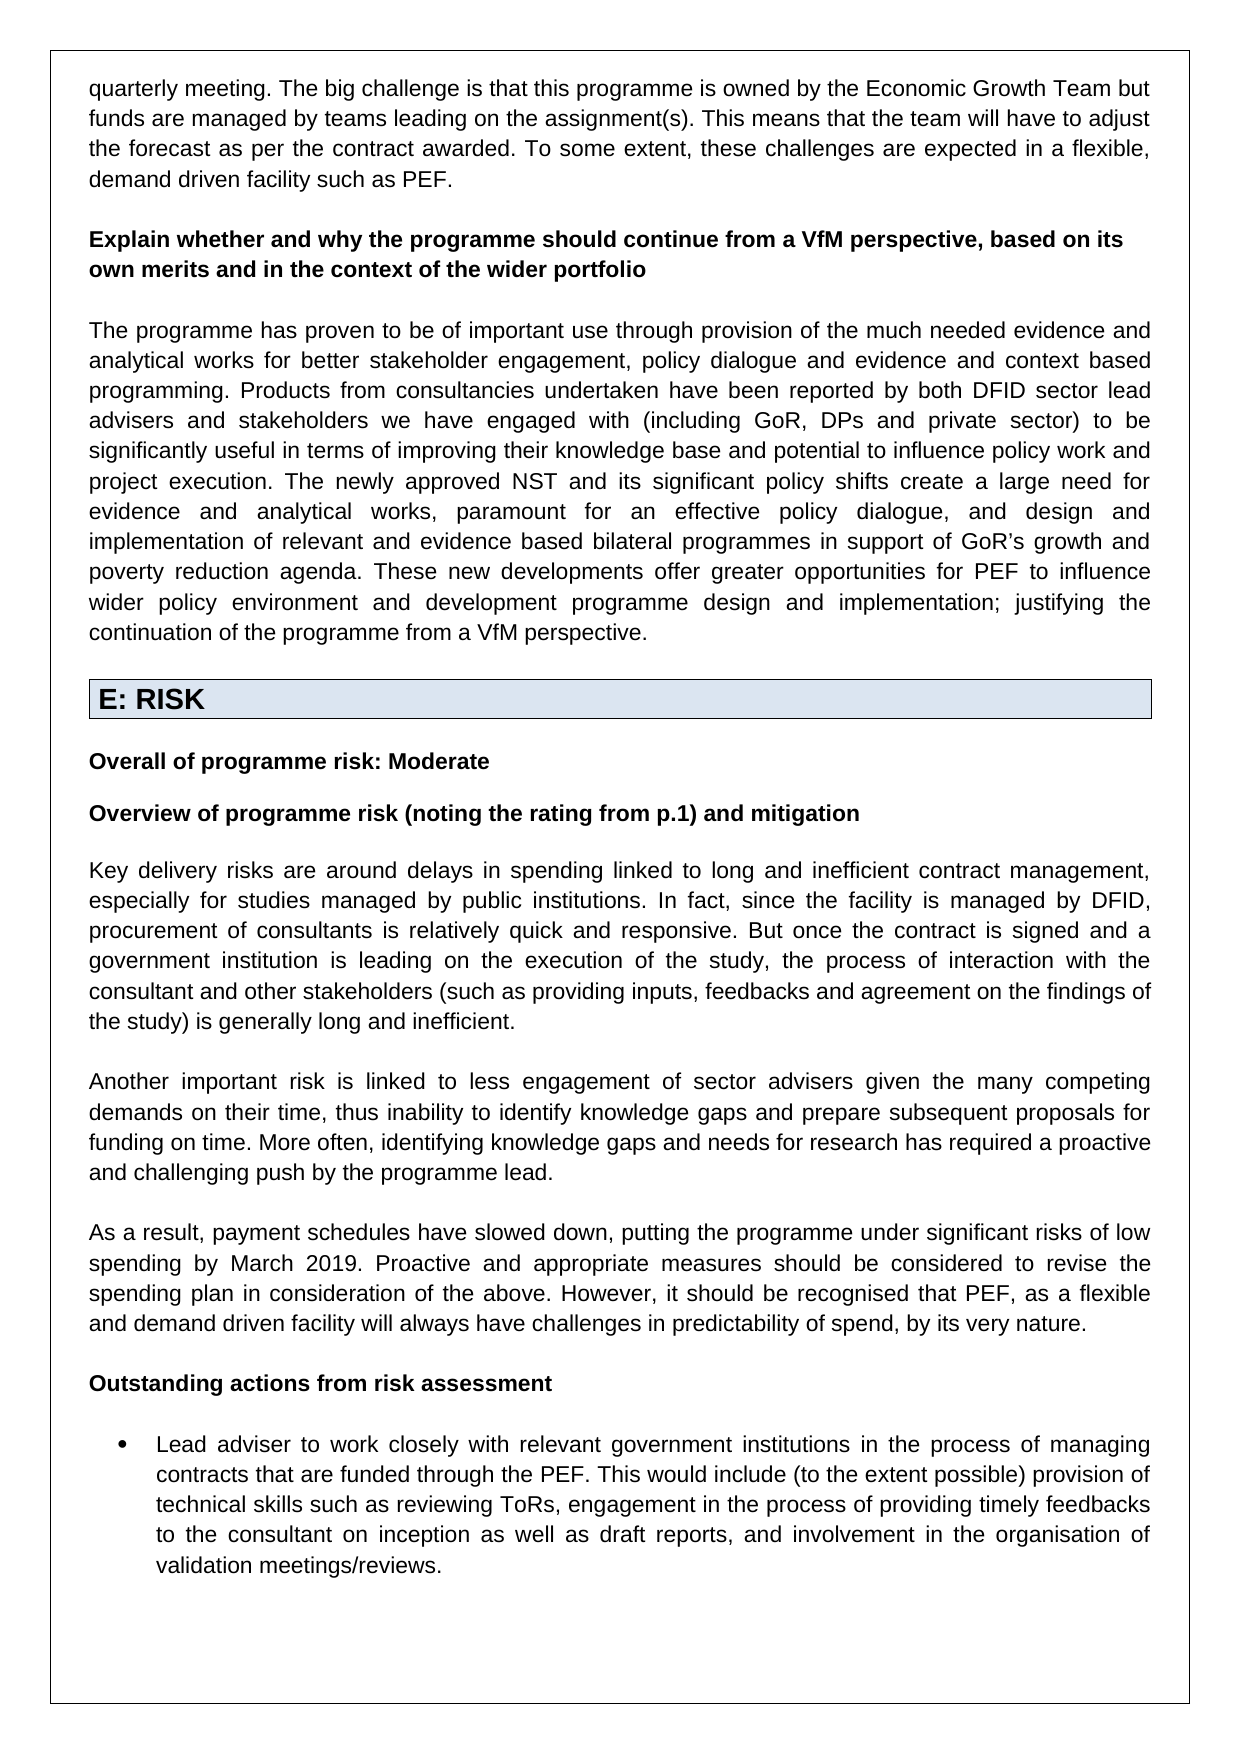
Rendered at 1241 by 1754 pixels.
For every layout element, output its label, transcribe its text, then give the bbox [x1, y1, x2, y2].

text Another important risk is linked to less engagement of sector advisers given the many competing demands on their time, thus inability to identify knowledge gaps and prepare subsequent proposals for funding on time. More often, identifying knowledge gaps and needs for research has required a proactive and challenging push by the programme lead. [89, 1068, 1152, 1185]
text Key delivery risks are around delays in spending linked to long and inefficient contract management, especially for studies managed by public institutions. In fact, since the facility is managed by DFID, procurement of consultants is relatively quick and responsive. But once the contract is signed and a government institution is leading on the execution of the study, the process of interaction with the consultant and other stakeholders (such as providing inputs, feedbacks and agreement on the findings of the study) is generally long and inefficient. [89, 857, 1152, 1034]
text The programme has proven to be of important use through provision of the much needed evidence and analytical works for better stakeholder engagement, policy dialogue and evidence and context based programming. Products from consultancies undertaken have been reported by both DFID sector lead advisers and stakeholders we have engaged with (including GoR, DPs and private sector) to be significantly useful in terms of improving their knowledge base and potential to influence policy work and project execution. The newly approved NST and its significant policy shifts create a large need for evidence and analytical works, paramount for an effective policy dialogue, and design and implementation of relevant and evidence based bilateral programmes in support of GoR’s growth and poverty reduction agenda. These new developments offer greater opportunities for PEF to influence wider policy environment and development programme design and implementation; justifying the continuation of the programme from a VfM perspective. [89, 317, 1152, 645]
text Overview of programme risk (noting the rating from p.1) and mitigation [89, 800, 1152, 827]
text E: RISK [90, 680, 1151, 718]
text Overall of programme risk: Moderate [89, 748, 1152, 774]
text quarterly meeting. The big challenge is that this programme is owned by the Economic Growth Team but funds are managed by teams leading on the assignment(s). This means that the team will have to adjust the forecast as per the contract awarded. To some extent, these challenges are expected in a flexible, demand driven facility such as PEF. [89, 75, 1152, 192]
text Explain whether and why the programme should continue from a VfM perspective, based on its own merits and in the context of the wider portfolio [89, 226, 1152, 282]
text As a result, payment schedules have slowed down, putting the programme under significant risks of low spending by March 2019. Proactive and appropriate measures should be considered to revise the spending plan in consideration of the above. However, it should be recognised that PEF, as a flexible and demand driven facility will always have challenges in predictability of spend, by its very nature. [89, 1219, 1152, 1336]
list Lead adviser to work closely with relevant government institutions in the process of managing contracts that are funded through the PEF. This would include (to the extent possible) provision of technical skills such as reviewing ToRs, engagement in the process of providing timely feedbacks to the consultant on inception as well as draft reports, and involvement in the organisation of validation meetings/reviews. [118, 1431, 1152, 1578]
text Outstanding actions from risk assessment [89, 1370, 1152, 1397]
